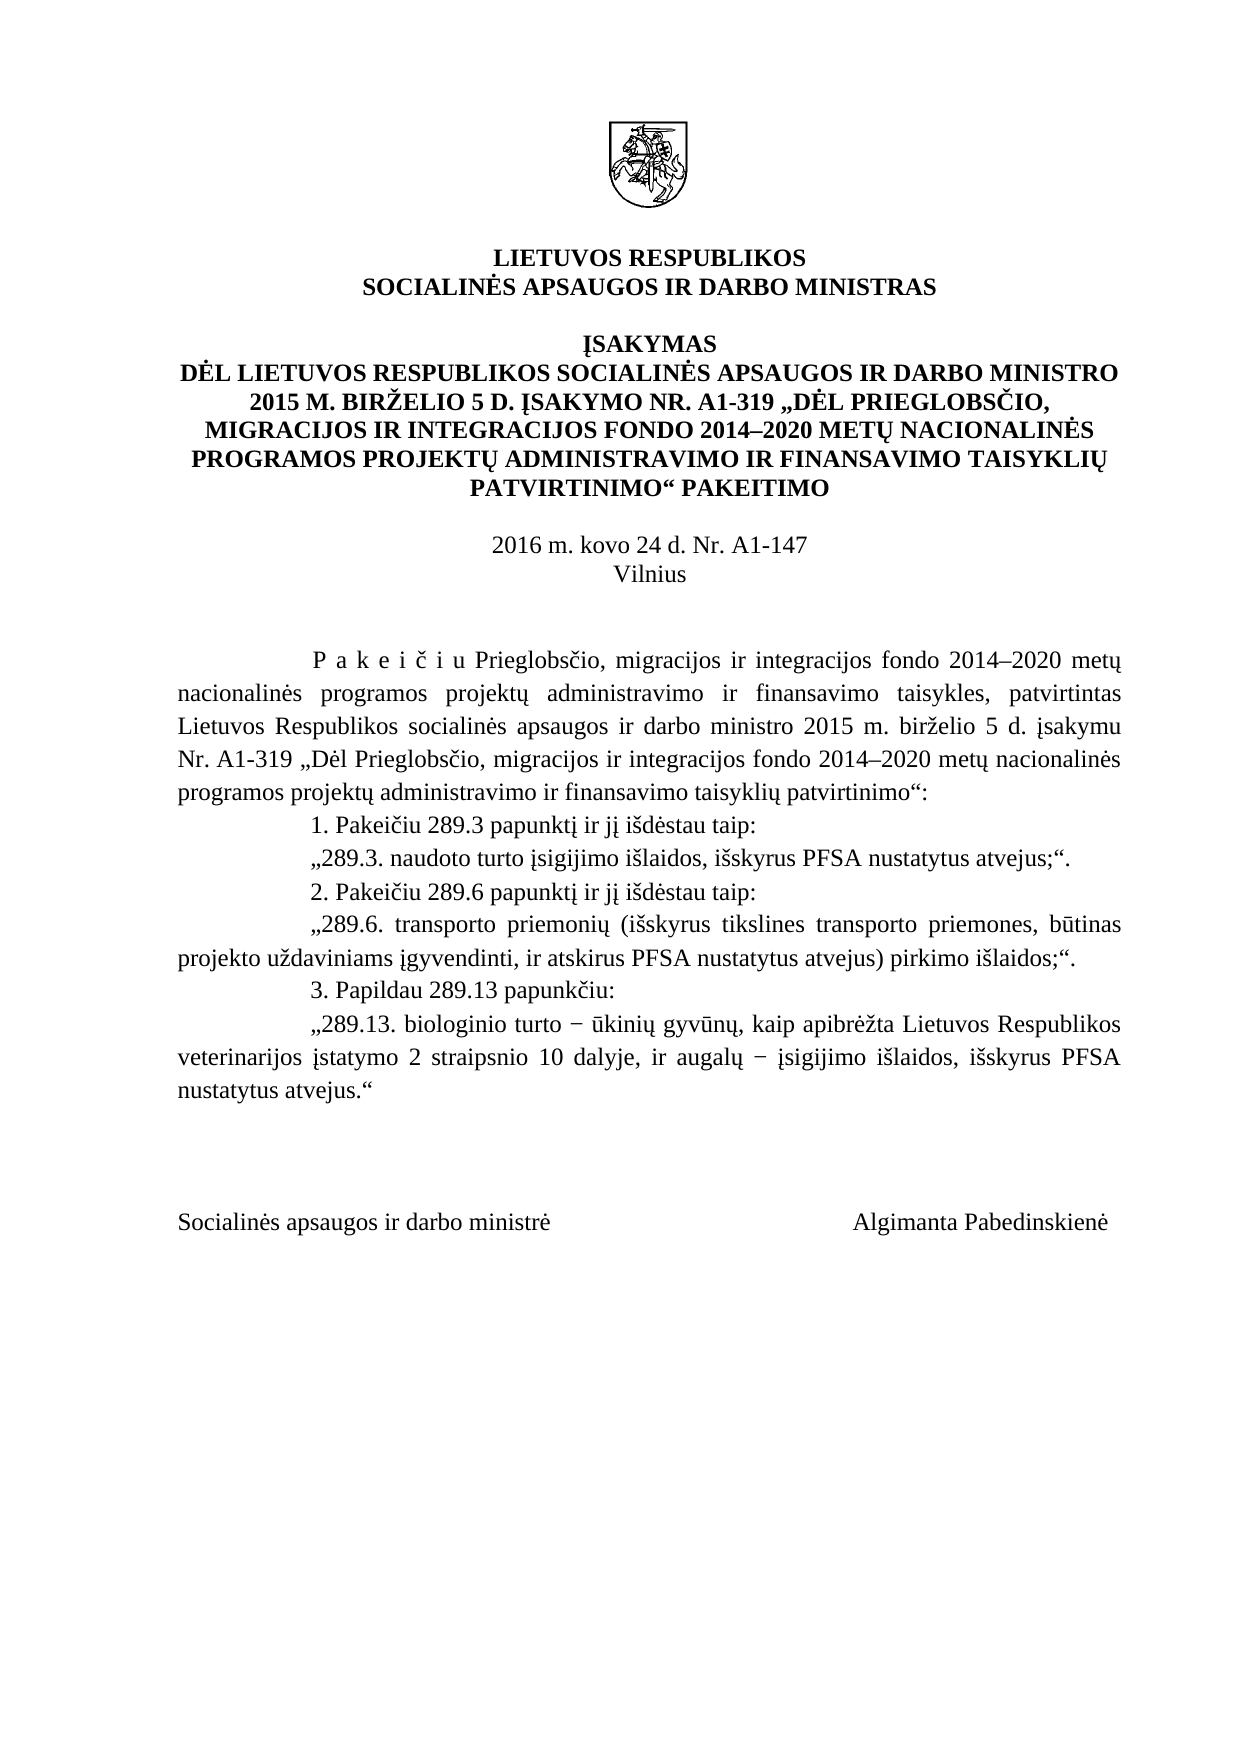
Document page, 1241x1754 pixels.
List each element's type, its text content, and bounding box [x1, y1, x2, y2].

text Socialinės apsaugos ir darbo ministrė Algimanta Pabedinskienė [177, 1207, 1122, 1236]
text „289.3. naudoto turto įsigijimo išlaidos, išskyrus PFSA nustatytus atvejus;“. [177, 843, 1122, 872]
text LIETUVOS RESPUBLIKOS [177, 243, 1122, 272]
text 3. Papildau 289.13 papunkčiu: [177, 976, 1122, 1004]
text „289.6. transporto priemonių (išskyrus tikslines transporto priemones, būtinas projekto uždaviniams įgyvendinti, ir atskirus PFSA nustatytus atvejus) pirkimo išlaidos;“. [177, 909, 1122, 971]
text P a k e i č i u Prieglobsčio, migracijos ir integracijos fondo 2014–2020 metų nacionalinės programos projektų administravimo ir finansavimo taisykles, patvirtintas Lietuvos Respublikos socialinės apsaugos ir darbo ministro 2015 m. birželio 5 d. įsakymu Nr. A1-319 „Dėl Prieglobsčio, migracijos ir integracijos fondo 2014–2020 metų nacionalinės programos projektų administravimo ir finansavimo taisyklių patvirtinimo“: [177, 645, 1122, 806]
text „289.13. biologinio turto − ūkinių gyvūnų, kaip apibrėžta Lietuvos Respublikos veterinarijos įstatymo 2 straipsnio 10 dalyje, ir augalų − įsigijimo išlaidos, išskyrus PFSA nustatytus atvejus.“ [177, 1009, 1122, 1103]
text 2016 m. kovo 24 d. Nr. A1-147 [177, 530, 1122, 559]
text ĮSAKYMAS [177, 329, 1122, 358]
text 2. Pakeičiu 289.6 papunktį ir jį išdėstau taip: [177, 877, 1122, 905]
text Vilnius [177, 559, 1122, 588]
text 1. Pakeičiu 289.3 papunktį ir jį išdėstau taip: [177, 811, 1122, 839]
text DĖL LIETUVOS RESPUBLIKOS SOCIALINĖS APSAUGOS IR DARBO MINISTRO [177, 358, 1122, 387]
text 2015 M. BIRŽELIO 5 D. ĮSAKYMO NR. A1-319 „DĖL PRIEGLOBSČIO, MIGRACIJOS IR INTEGRACIJOS FONDO 2014–2020 METŲ NACIONALINĖS PROGRAMOS PROJEKTŲ ADMINISTRAVIMO IR FINANSAVIMO TAISYKLIŲ PATVIRTINIMO“ PAKEITIMO [177, 387, 1122, 502]
text SOCIALINĖS APSAUGOS IR DARBO MINISTRAS [177, 272, 1122, 300]
